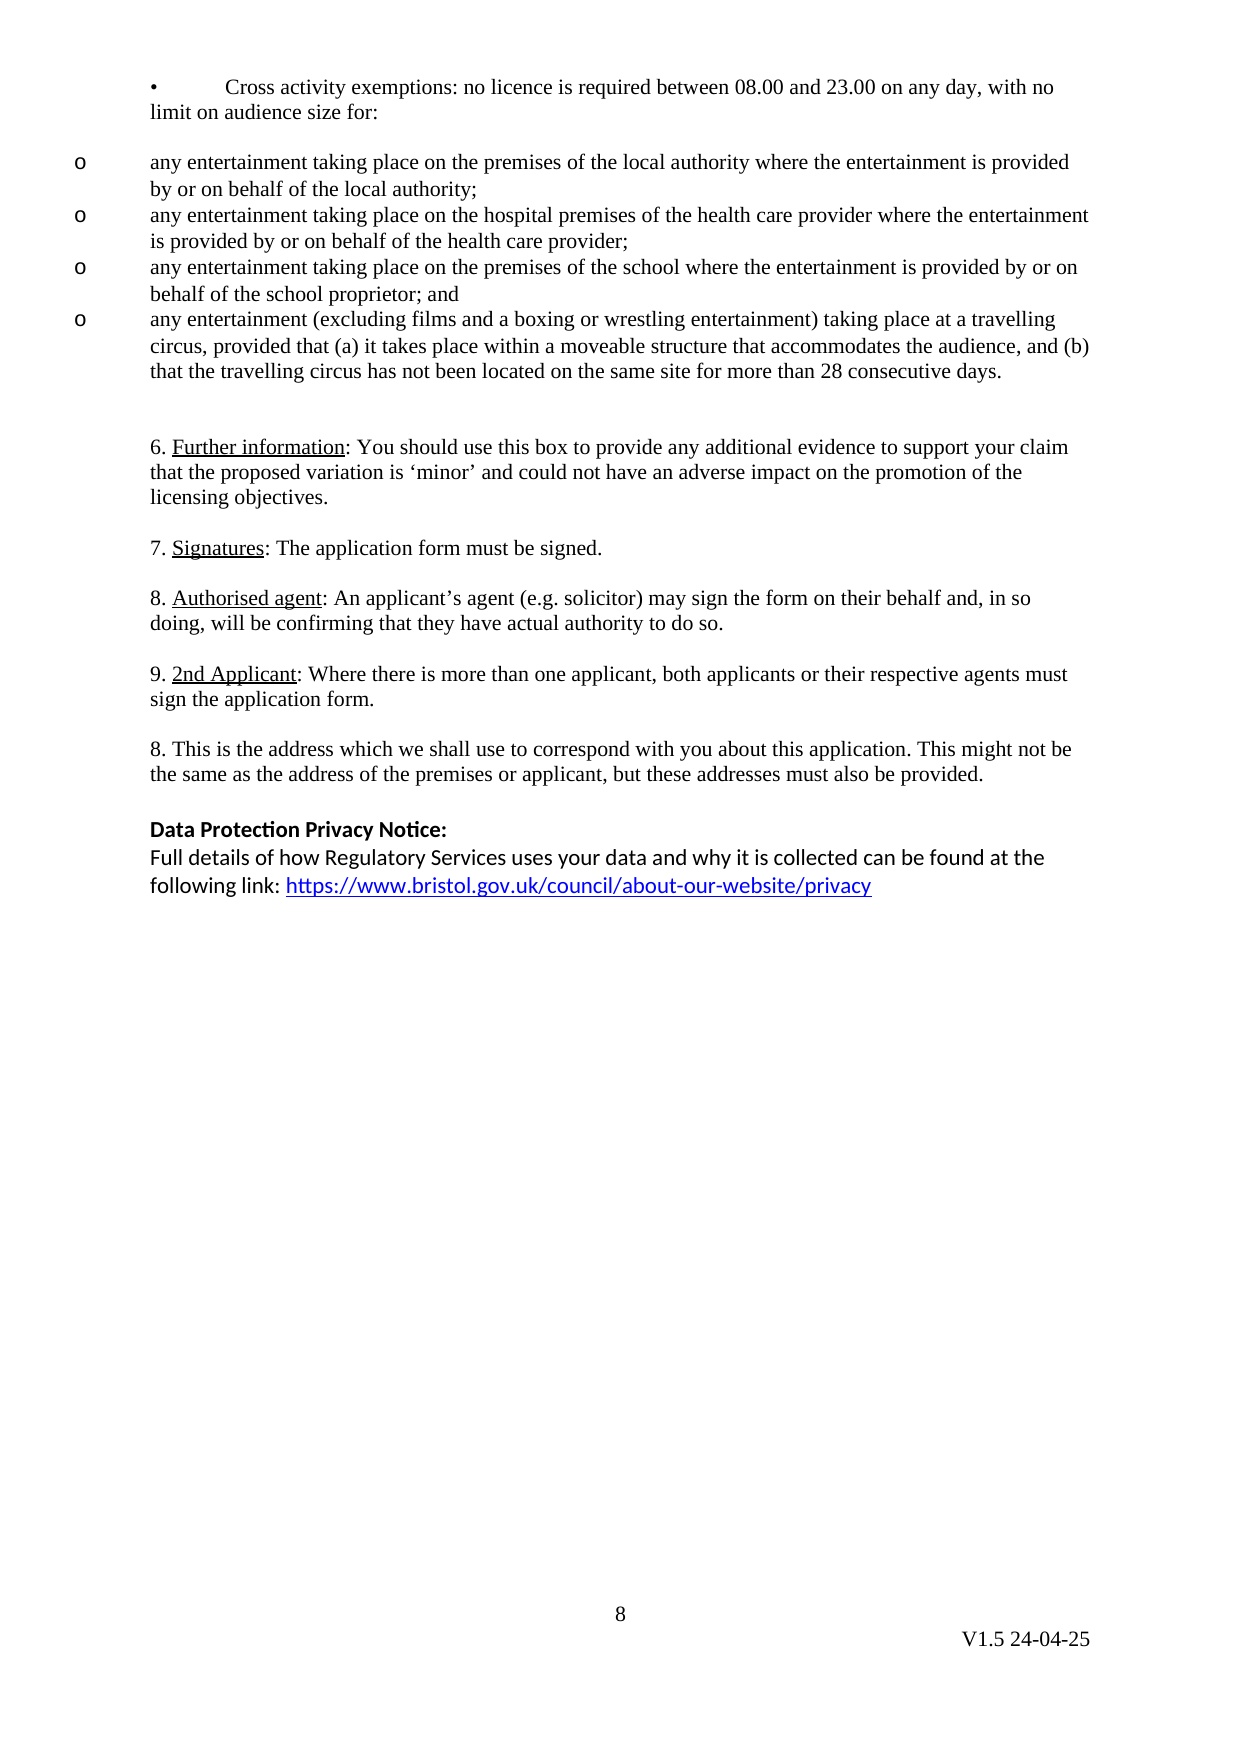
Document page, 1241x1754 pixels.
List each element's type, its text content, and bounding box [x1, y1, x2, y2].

text Full details of how Regulatory Services uses your data and why it is collected can be found at the following link: https://www.bristol.gov.uk/council/about-our-website/privacy [150, 843, 1090, 899]
text 7. Signatures: The application form must be signed. [150, 534, 1090, 560]
text 6. Further information: You should use this box to provide any additional evidence to support your claim that the proposed variation is ‘minor’ and could not have an adverse impact on the promotion of the licensing objectives. [150, 434, 1090, 509]
list any entertainment (excluding films and a boxing or wrestling entertainment) taking place at a travelling circus, provided that (a) it takes place within a moveable structure that accommodates the audience, and (b) that the travelling circus has not been located on the same site for more than 28 consecutive days. [73, 306, 1090, 383]
list any entertainment taking place on the hospital premises of the health care provider where the entertainment is provided by or on behalf of the health care provider; [73, 202, 1090, 254]
text 8. Authorised agent: An applicant’s agent (e.g. solicitor) may sign the form on their behalf and, in so doing, will be confirming that they have actual authority to do so. [150, 585, 1090, 635]
text 8. This is the address which we shall use to correspond with you about this application. This might not be the same as the address of the premises or applicant, but these addresses must also be provided. [150, 736, 1090, 787]
text • Cross activity exemptions: no licence is required between 08.00 and 23.00 on any day, with no limit on audience size for: [150, 74, 1090, 124]
text Data Protection Privacy Notice: [150, 815, 1090, 843]
text 9. 2nd Applicant: Where there is more than one applicant, both applicants or their respective agents must sign the application form. [150, 661, 1090, 711]
list any entertainment taking place on the premises of the school where the entertainment is provided by or on behalf of the school proprietor; and [73, 254, 1090, 306]
list any entertainment taking place on the premises of the local authority where the entertainment is provided by or on behalf of the local authority; [73, 149, 1090, 202]
